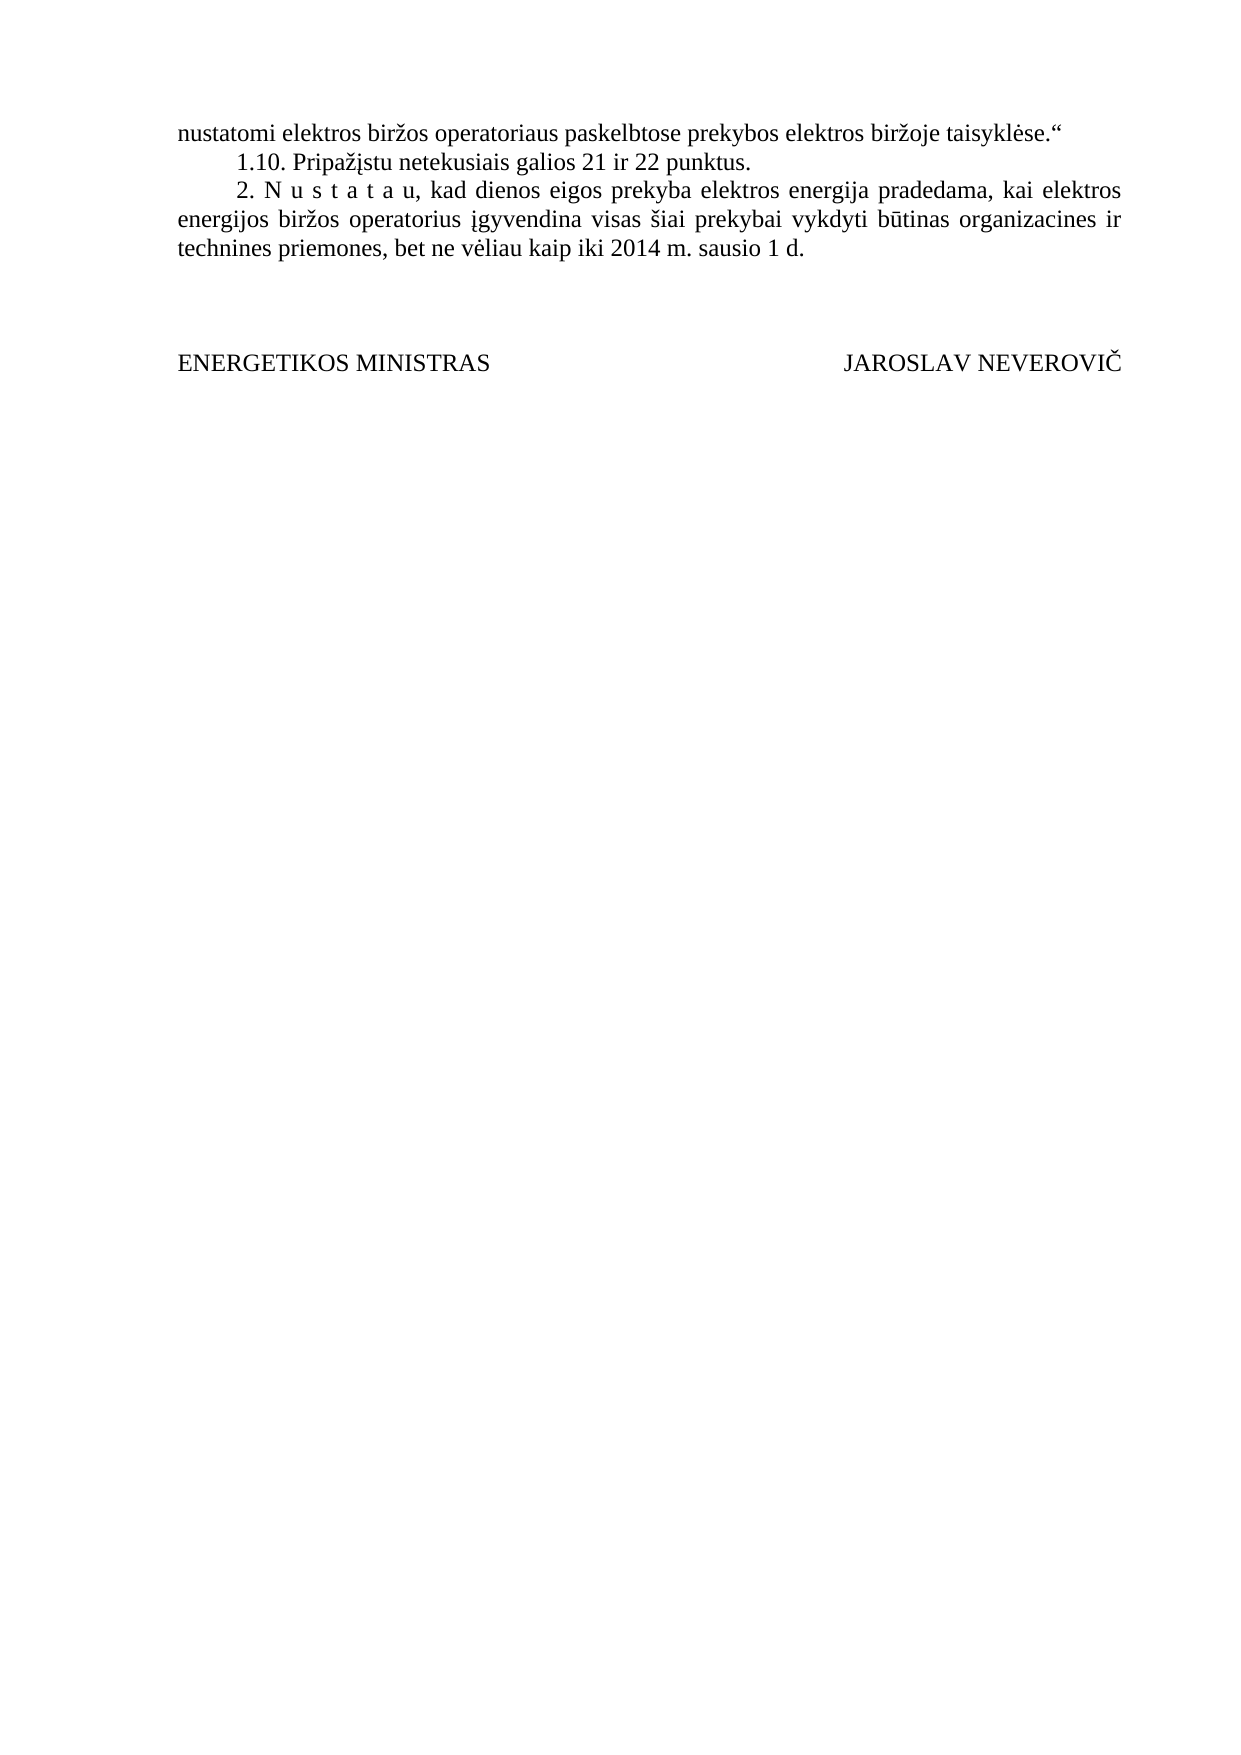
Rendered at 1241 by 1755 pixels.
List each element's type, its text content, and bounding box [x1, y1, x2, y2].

text 2. N u s t a t a u, kad dienos eigos prekyba elektros energija pradedama, kai elektros energijos biržos operatorius įgyvendina visas šiai prekybai vykdyti būtinas organizacines ir technines priemones, bet ne vėliau kaip iki 2014 m. sausio 1 d. [177, 176, 1122, 262]
text Energetikos ministras Jaroslav Neverovič [177, 348, 1122, 377]
text 1.10. Pripažįstu netekusiais galios 21 ir 22 punktus. [177, 147, 1122, 176]
text nustatomi elektros biržos operatoriaus paskelbtose prekybos elektros biržoje taisyklėse.“ [177, 118, 1122, 147]
